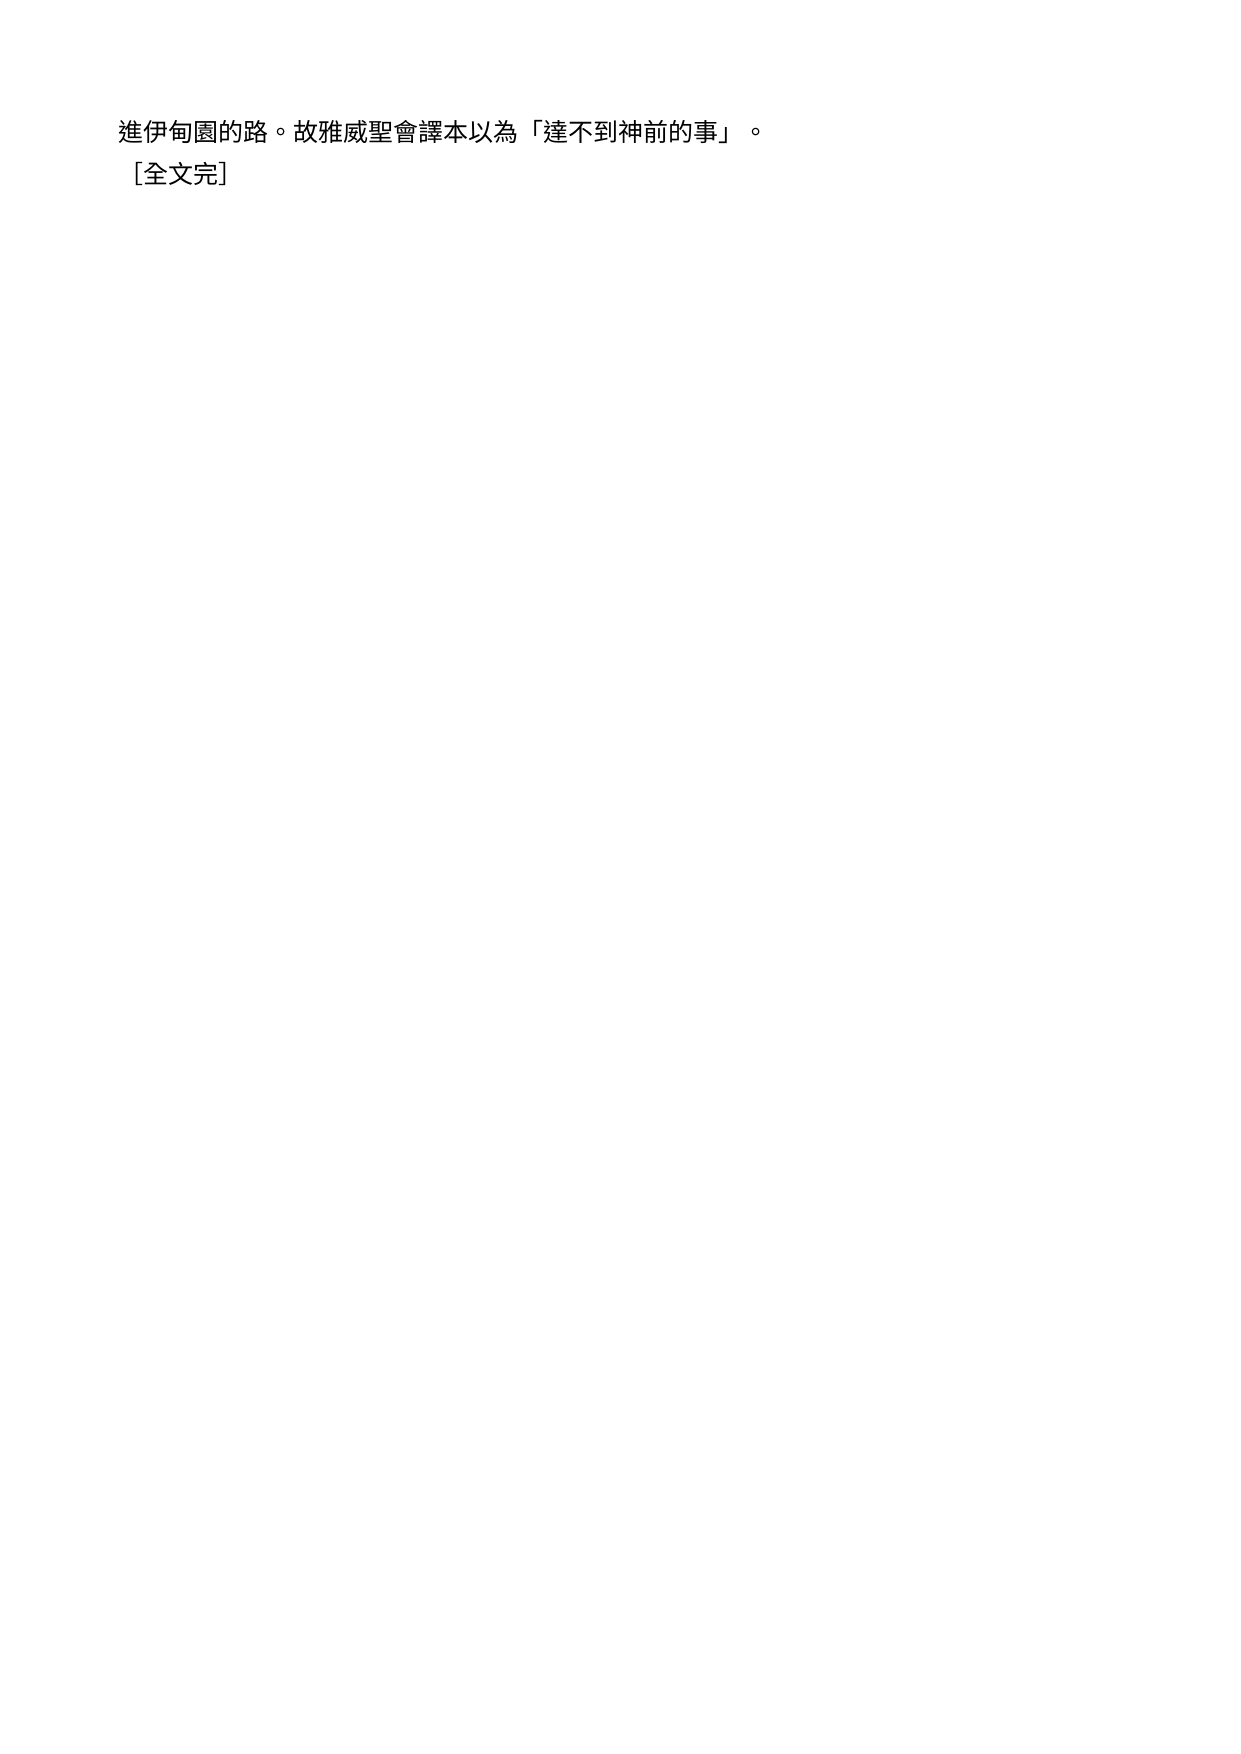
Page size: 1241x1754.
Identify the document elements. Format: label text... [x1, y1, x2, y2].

text 進伊甸園的路。故雅威聖會譯本以為「達不到神前的事」。 [118, 118, 1122, 147]
text ［全文完］ [118, 160, 1122, 189]
